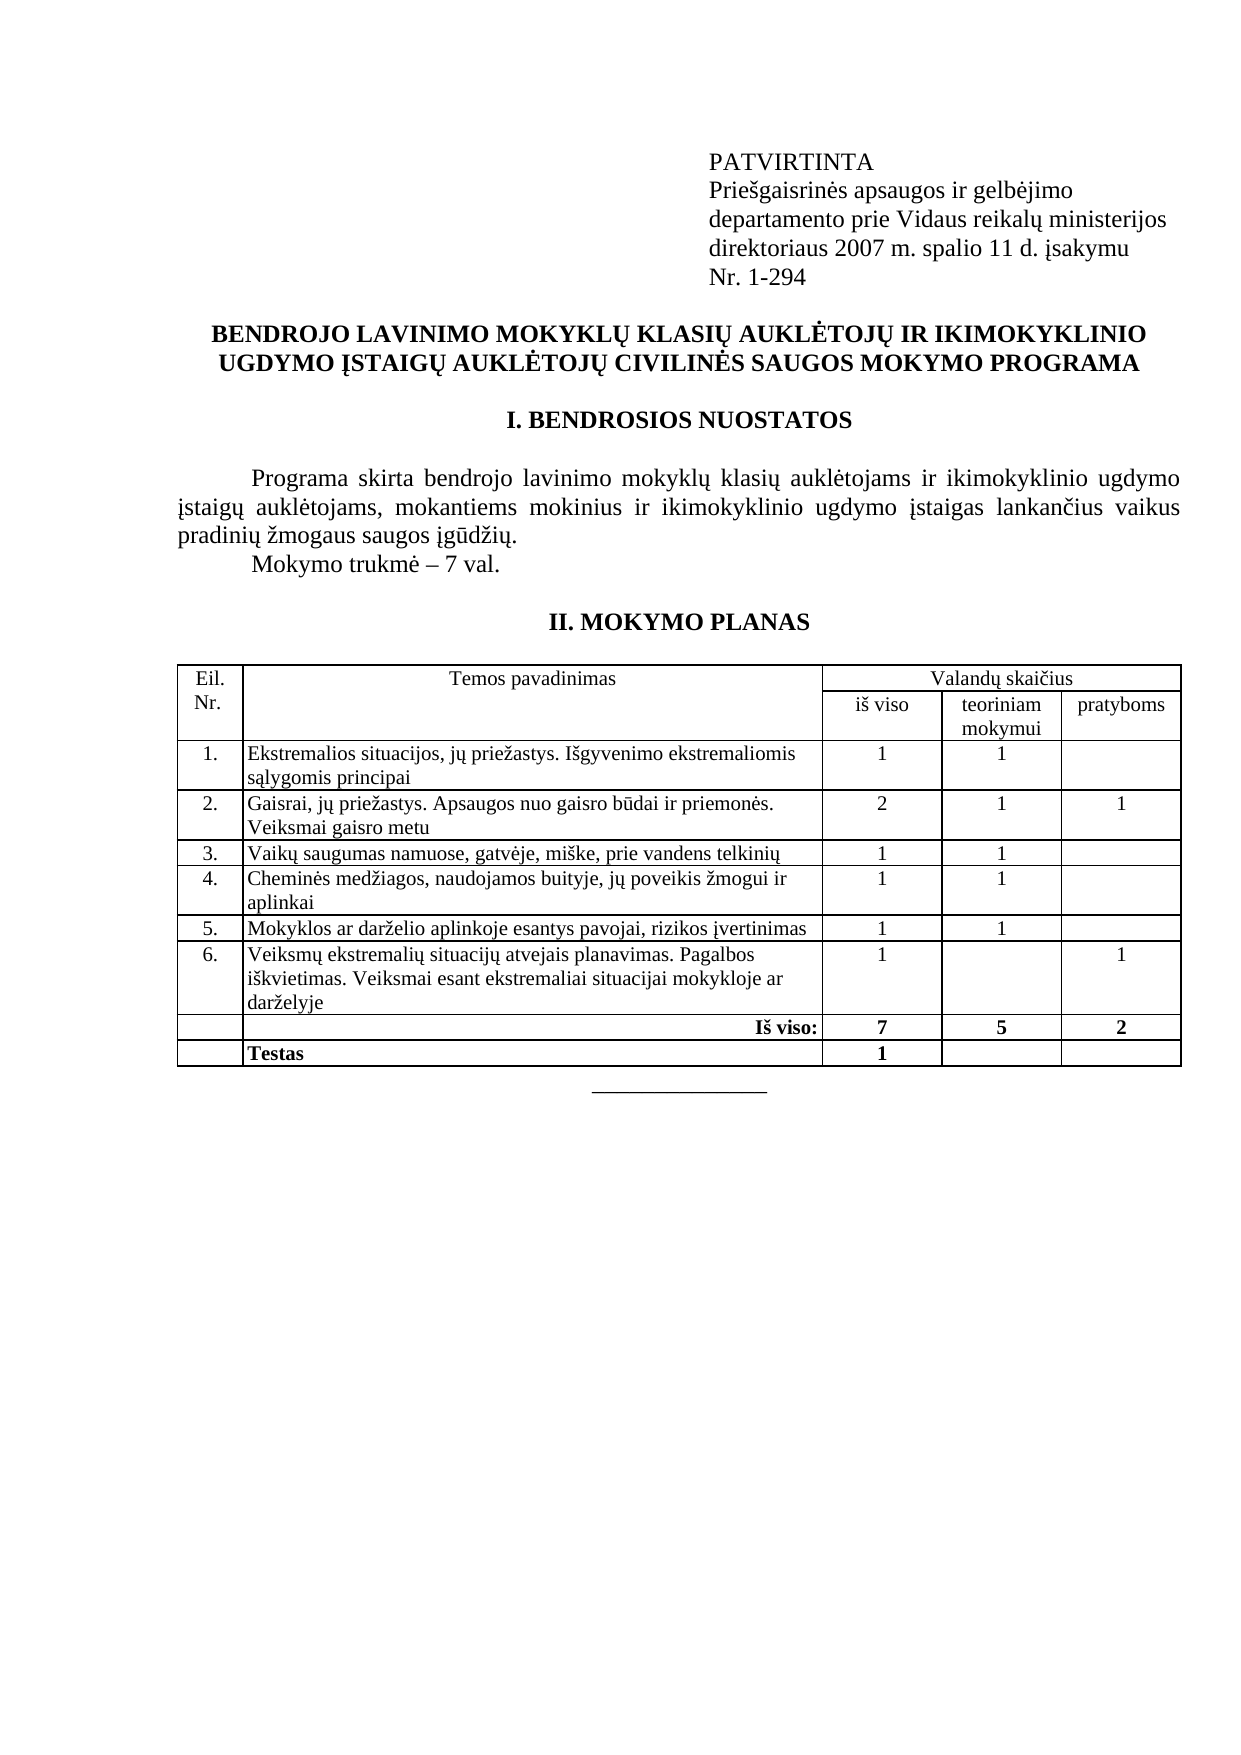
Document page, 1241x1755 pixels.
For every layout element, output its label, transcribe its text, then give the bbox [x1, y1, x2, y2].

text BENDROJO LAVINIMO MOKYKLŲ KLASIŲ AUKLĖTOJŲ IR IKIMOKYKLINIO UGDYMO ĮSTAIGŲ AUKLĖTOJŲ CIVILINĖS SAUGOS MOKYMO PROGRAMA [177, 319, 1181, 377]
table_cell [1062, 916, 1066, 940]
text Mokymo trukmė – 7 val. [177, 549, 1181, 578]
table_cell 1 [943, 791, 1061, 839]
table_cell [1062, 741, 1180, 789]
table_cell iš viso [823, 692, 941, 740]
text I. BENDROSIOS NUOSTATOS [177, 406, 1181, 434]
table_header Eil. Nr. [178, 666, 242, 740]
text II. MOKYMO PLANAS [177, 607, 1181, 636]
table_header Temos pavadinimas [244, 666, 822, 740]
table_cell 1 [1057, 841, 1061, 865]
table_cell 1 [1057, 916, 1061, 940]
table_cell 1 [823, 741, 941, 789]
table_cell pratyboms [1062, 692, 1180, 740]
table_cell 1 [943, 866, 1061, 914]
text departamento prie Vidaus reikalų ministerijos [177, 204, 1181, 233]
text PATVIRTINTA [177, 147, 1181, 176]
text Programa skirta bendrojo lavinimo mokyklų klasių auklėtojams ir ikimokyklinio ugdymo įstaigų auklėtojams, mokantiems mokinius ir ikimokyklinio ugdymo įstaigas lankančius vaikus pradinių žmogaus saugos įgūdžių. [177, 463, 1181, 549]
table_cell 2 [1062, 1015, 1066, 1039]
table_cell 1 [943, 741, 1061, 789]
table_cell 1 [823, 866, 941, 914]
table_cell 2. [178, 791, 242, 839]
text Priešgaisrinės apsaugos ir gelbėjimo [177, 176, 1181, 204]
table_cell 6. [178, 942, 242, 1014]
table_cell [1062, 1041, 1066, 1065]
table_cell 1 [1062, 791, 1180, 839]
table_cell 1 [823, 942, 941, 1014]
table_cell 5 [1057, 1015, 1061, 1039]
text Nr. 1-294 [177, 262, 1181, 291]
table_cell 2 [823, 791, 941, 839]
table_cell [943, 942, 1061, 1014]
text direktoriaus 2007 m. spalio 11 d. įsakymu [177, 233, 1181, 262]
text ______________ [177, 1067, 1181, 1095]
table_cell 1. [178, 741, 242, 789]
table_cell 1 [1062, 942, 1180, 1014]
table_cell [1062, 866, 1180, 914]
table_cell 4. [178, 866, 242, 914]
table_cell [1062, 841, 1066, 865]
table_cell [1057, 1041, 1061, 1065]
